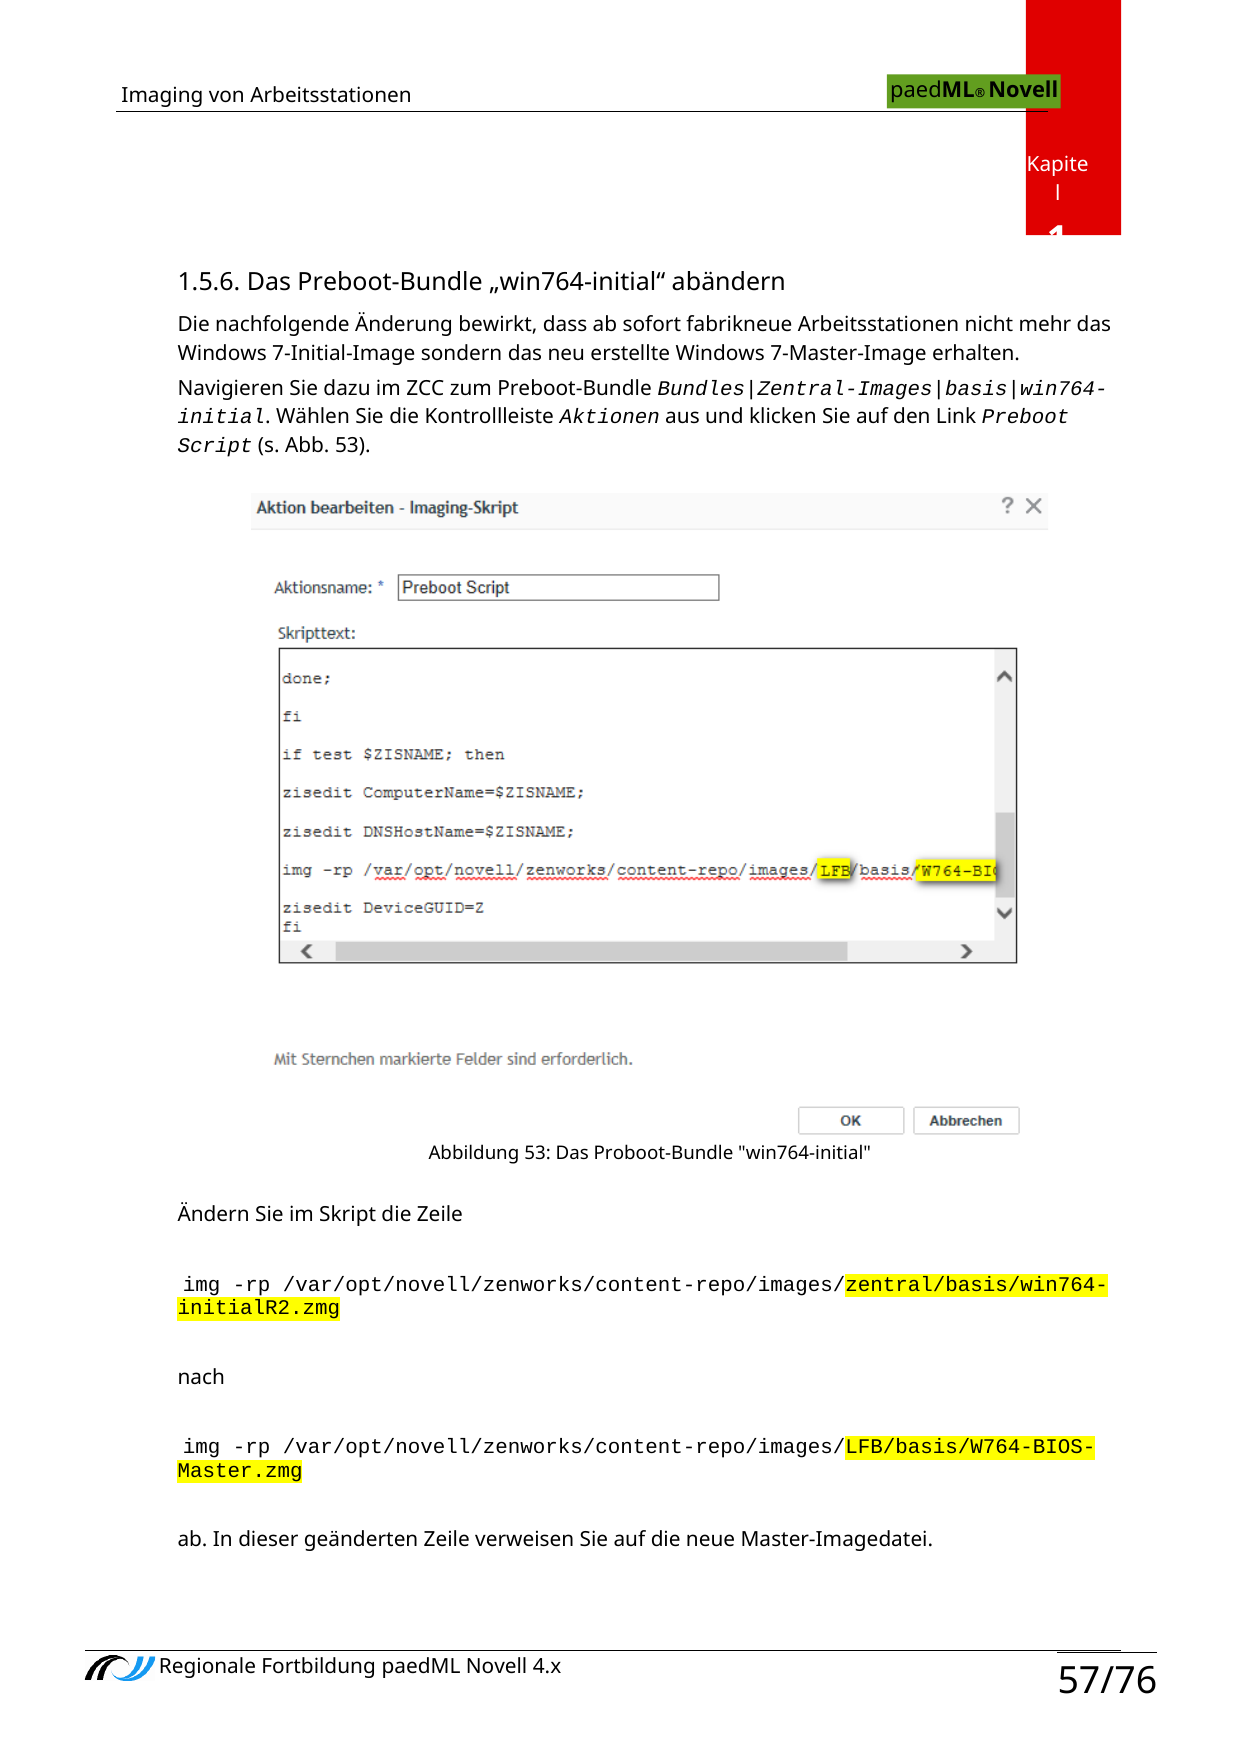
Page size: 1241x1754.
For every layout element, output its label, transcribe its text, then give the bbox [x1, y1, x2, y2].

picture [84, 1655, 156, 1681]
picture [251, 493, 1049, 1141]
text nach [177, 1362, 1122, 1390]
text img -rp /var/opt/novell/zenworks/content-repo/images/LFB/basis/W764-BIOS-Master.zmg [177, 1431, 1122, 1483]
text img -rp /var/opt/novell/zenworks/content-repo/images/zentral/basis/win764-initialR2.zmg [177, 1269, 1122, 1321]
text Ändern Sie im Skript die Zeile [177, 1199, 1122, 1228]
text ab. In dieser geänderten Zeile verweisen Sie auf die neue Master-Imagedatei. [177, 1524, 1122, 1553]
text Navigieren Sie dazu im ZCC zum Preboot-Bundle Bundles|Zentral-Images|basis|win764-initial. Wählen Sie die Kontrollleiste Aktionen aus und klicken Sie auf den Link Preboot Script (s. Abb. 53). [177, 373, 1122, 458]
text Abbildung 53: Das Proboot-Bundle "win764-initial" [251, 1141, 1048, 1164]
text Die nachfolgende Änderung bewirkt, dass ab sofort fabrikneue Arbeitsstationen nicht mehr das Windows 7-Initial-Image sondern das neu erstellte Windows 7-Master-Image erhalten. [177, 309, 1122, 366]
subtitle Das Preboot-Bundle „win764-initial“ abändern [177, 247, 1122, 298]
